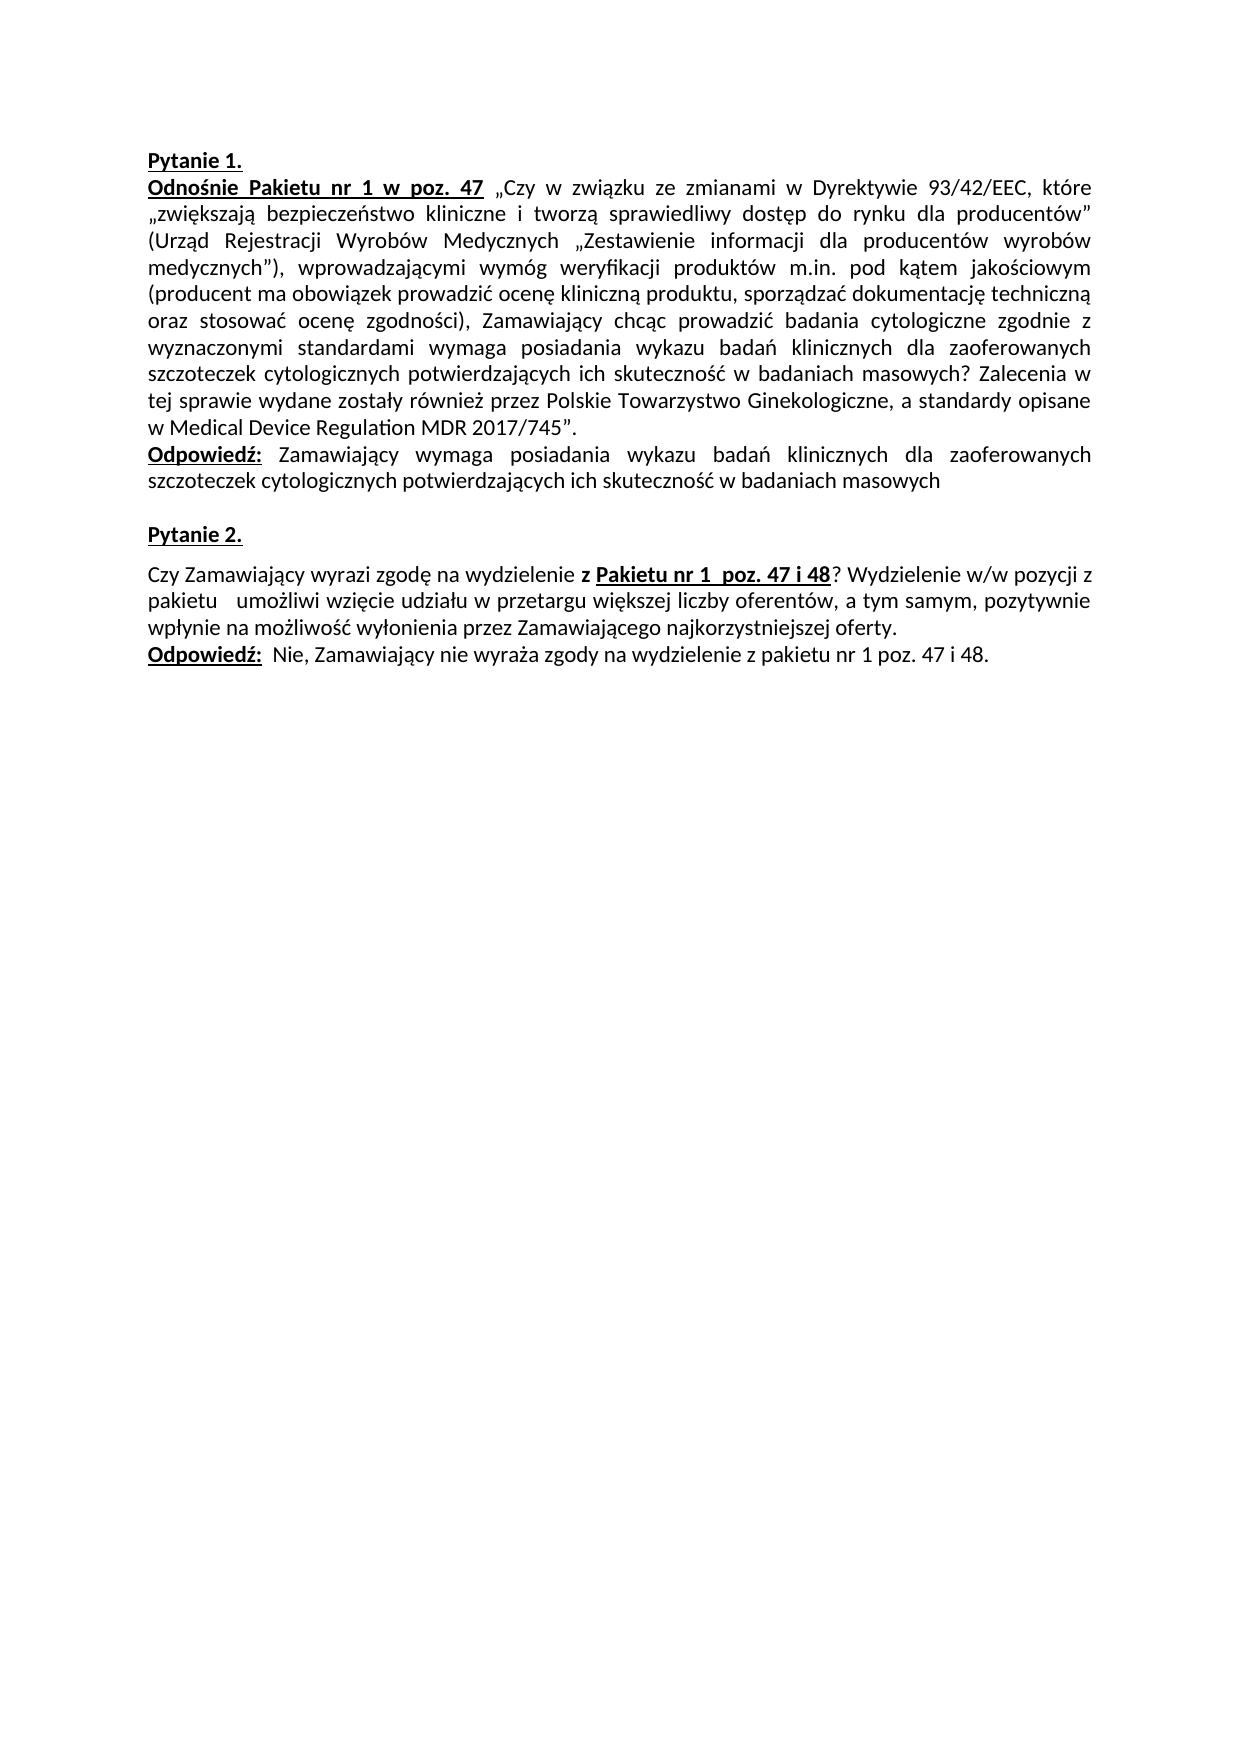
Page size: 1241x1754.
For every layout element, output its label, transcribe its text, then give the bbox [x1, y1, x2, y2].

text Odpowiedź: Nie, Zamawiający nie wyraża zgody na wydzielenie z pakietu nr 1 poz. 47 i 48. [148, 641, 1093, 668]
text Odpowiedź: Zamawiający wymaga posiadania wykazu badań klinicznych dla zaoferowanych szczoteczek cytologicznych potwierdzających ich skuteczność w badaniach masowych [148, 441, 1093, 494]
text Pytanie 1. [148, 148, 1093, 174]
text Odnośnie Pakietu nr 1 w poz. 47 „Czy w związku ze zmianami w Dyrektywie 93/42/EEC, które „zwiększają bezpieczeństwo kliniczne i tworzą sprawiedliwy dostęp do rynku dla producentów” (Urząd Rejestracji Wyrobów Medycznych „Zestawienie informacji dla producentów wyrobów medycznych”), wprowadzającymi wymóg weryfikacji produktów m.in. pod kątem jakościowym (producent ma obowiązek prowadzić ocenę kliniczną produktu, sporządzać dokumentację techniczną oraz stosować ocenę zgodności), Zamawiający chcąc prowadzić badania cytologiczne zgodnie z wyznaczonymi standardami wymaga posiadania wykazu badań klinicznych dla zaoferowanych szczoteczek cytologicznych potwierdzających ich skuteczność w badaniach masowych? Zalecenia w tej sprawie wydane zostały również przez Polskie Towarzystwo Ginekologiczne, a standardy opisane w Medical Device Regulation MDR 2017/745”. [148, 174, 1093, 441]
text Pytanie 2. [148, 521, 1093, 549]
text Czy Zamawiający wyrazi zgodę na wydzielenie z Pakietu nr 1 poz. 47 i 48? Wydzielenie w/w pozycji z pakietu umożliwi wzięcie udziału w przetargu większej liczby oferentów, a tym samym, pozytywnie wpłynie na możliwość wyłonienia przez Zamawiającego najkorzystniejszej oferty. [148, 561, 1093, 641]
